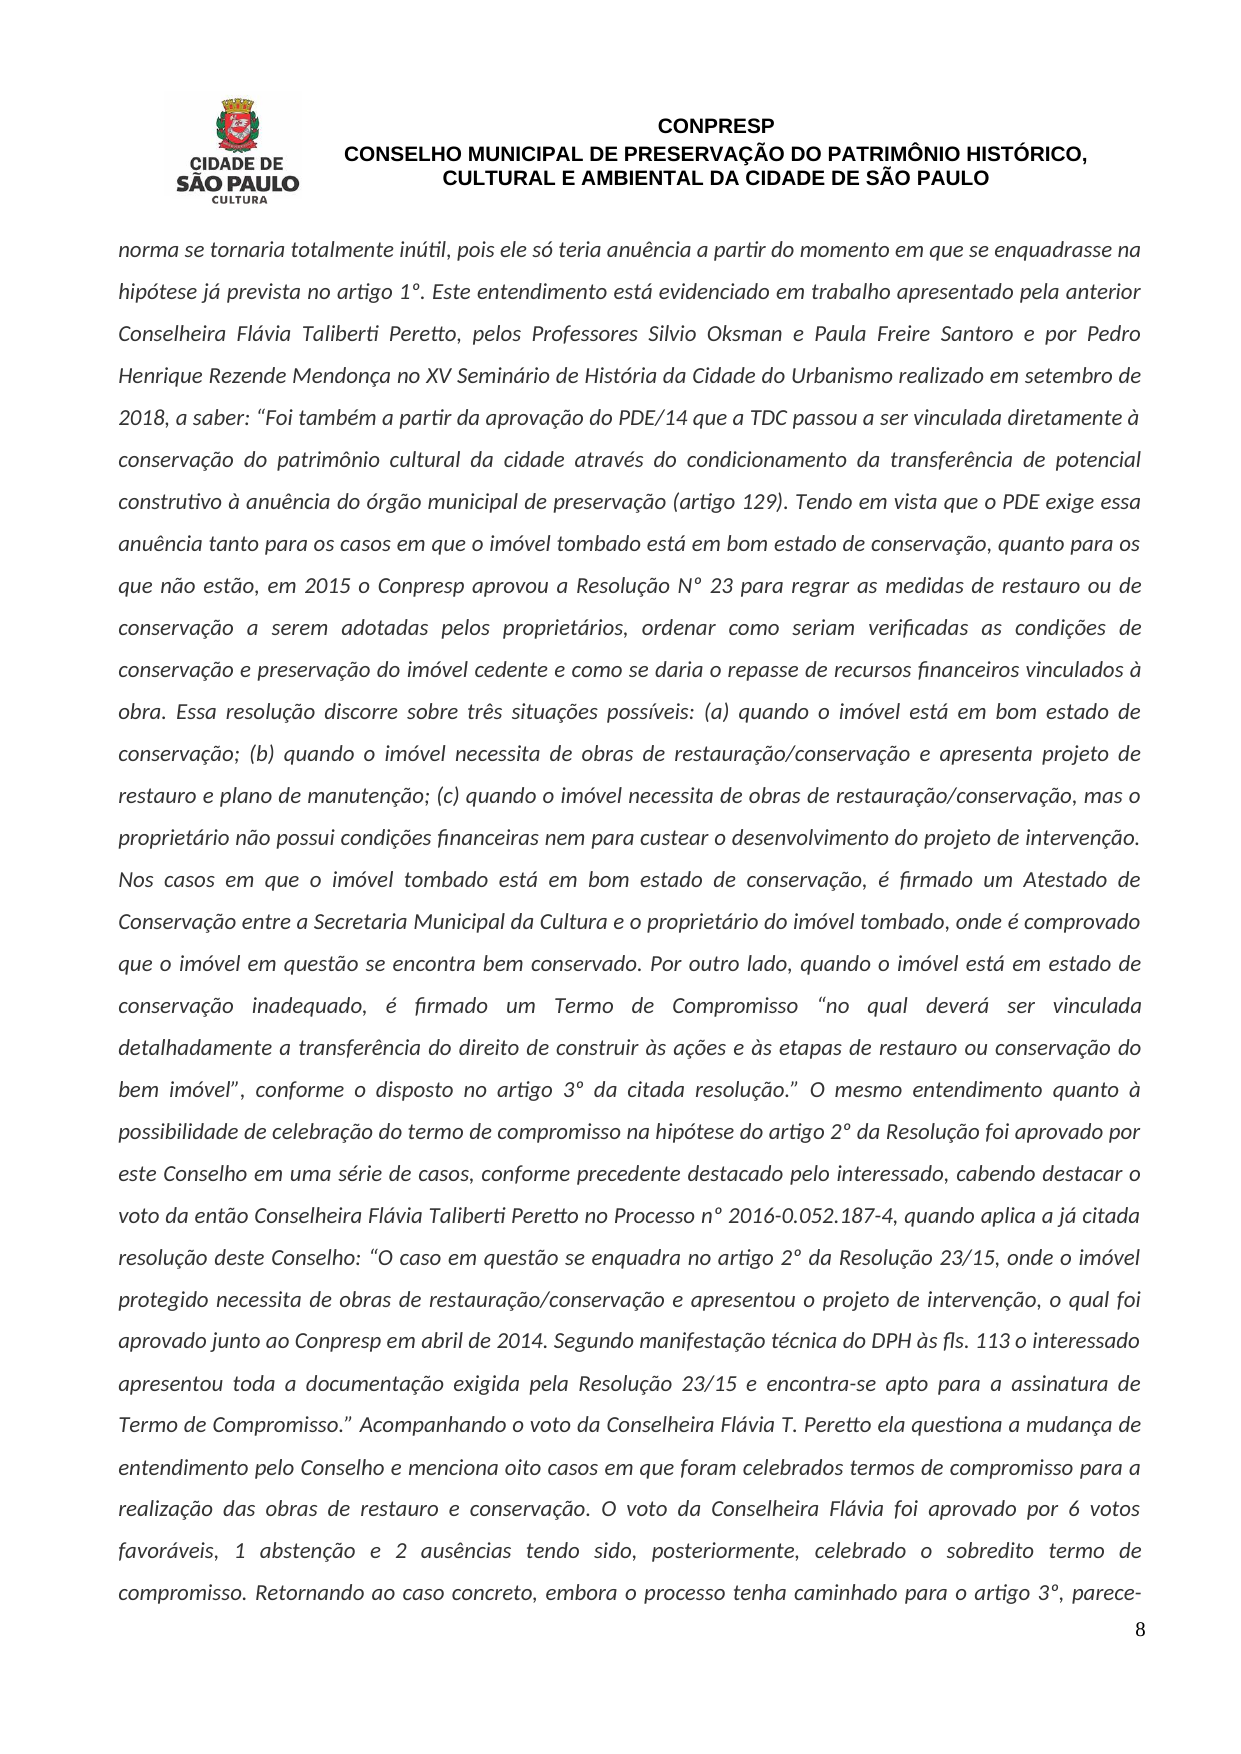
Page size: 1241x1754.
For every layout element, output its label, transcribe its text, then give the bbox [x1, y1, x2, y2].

text norma se tornaria totalmente inútil, pois ele só teria anuência a partir do momento em que se enquadrasse na hipótese já prevista no artigo 1º. Este entendimento está evidenciado em trabalho apresentado pela anterior Conselheira Flávia Taliberti Peretto, pelos Professores Silvio Oksman e Paula Freire Santoro e por Pedro Henrique Rezende Mendonça no XV Seminário de História da Cidade do Urbanismo realizado em setembro de 2018, a saber: “Foi também a partir da aprovação do PDE/14 que a TDC passou a ser vinculada diretamente à conservação do patrimônio cultural da cidade através do condicionamento da transferência de potencial construtivo à anuência do órgão municipal de preservação (artigo 129). Tendo em vista que o PDE exige essa anuência tanto para os casos em que o imóvel tombado está em bom estado de conservação, quanto para os que não estão, em 2015 o Conpresp aprovou a Resolução Nº 23 para regrar as medidas de restauro ou de conservação a serem adotadas pelos proprietários, ordenar como seriam verificadas as condições de conservação e preservação do imóvel cedente e como se daria o repasse de recursos financeiros vinculados à obra. Essa resolução discorre sobre três situações possíveis: (a) quando o imóvel está em bom estado de conservação; (b) quando o imóvel necessita de obras de restauração/conservação e apresenta projeto de restauro e plano de manutenção; (c) quando o imóvel necessita de obras de restauração/conservação, mas o proprietário não possui condições financeiras nem para custear o desenvolvimento do projeto de intervenção. Nos casos em que o imóvel tombado está em bom estado de conservação, é firmado um Atestado de Conservação entre a Secretaria Municipal da Cultura e o proprietário do imóvel tombado, onde é comprovado que o imóvel em questão se encontra bem conservado. Por outro lado, quando o imóvel está em estado de conservação inadequado, é firmado um Termo de Compromisso “no qual deverá ser vinculada detalhadamente a transferência do direito de construir às ações e às etapas de restauro ou conservação do bem imóvel”, conforme o disposto no artigo 3º da citada resolução.” O mesmo entendimento quanto à possibilidade de celebração do termo de compromisso na hipótese do artigo 2º da Resolução foi aprovado por este Conselho em uma série de casos, conforme precedente destacado pelo interessado, cabendo destacar o voto da então Conselheira Flávia Taliberti Peretto no Processo nº 2016-0.052.187-4, quando aplica a já citada resolução deste Conselho: “O caso em questão se enquadra no artigo 2º da Resolução 23/15, onde o imóvel protegido necessita de obras de restauração/conservação e apresentou o projeto de intervenção, o qual foi aprovado junto ao Conpresp em abril de 2014. Segundo manifestação técnica do DPH às fls. 113 o interessado apresentou toda a documentação exigida pela Resolução 23/15 e encontra-se apto para a assinatura de Termo de Compromisso.” Acompanhando o voto da Conselheira Flávia T. Peretto ela questiona a mudança de entendimento pelo Conselho e menciona oito casos em que foram celebrados termos de compromisso para a realização das obras de restauro e conservação. O voto da Conselheira Flávia foi aprovado por 6 votos favoráveis, 1 abstenção e 2 ausências tendo sido, posteriormente, celebrado o sobredito termo de compromisso. Retornando ao caso concreto, embora o processo tenha caminhado para o artigo 3º, parece- [118, 235, 1146, 1607]
